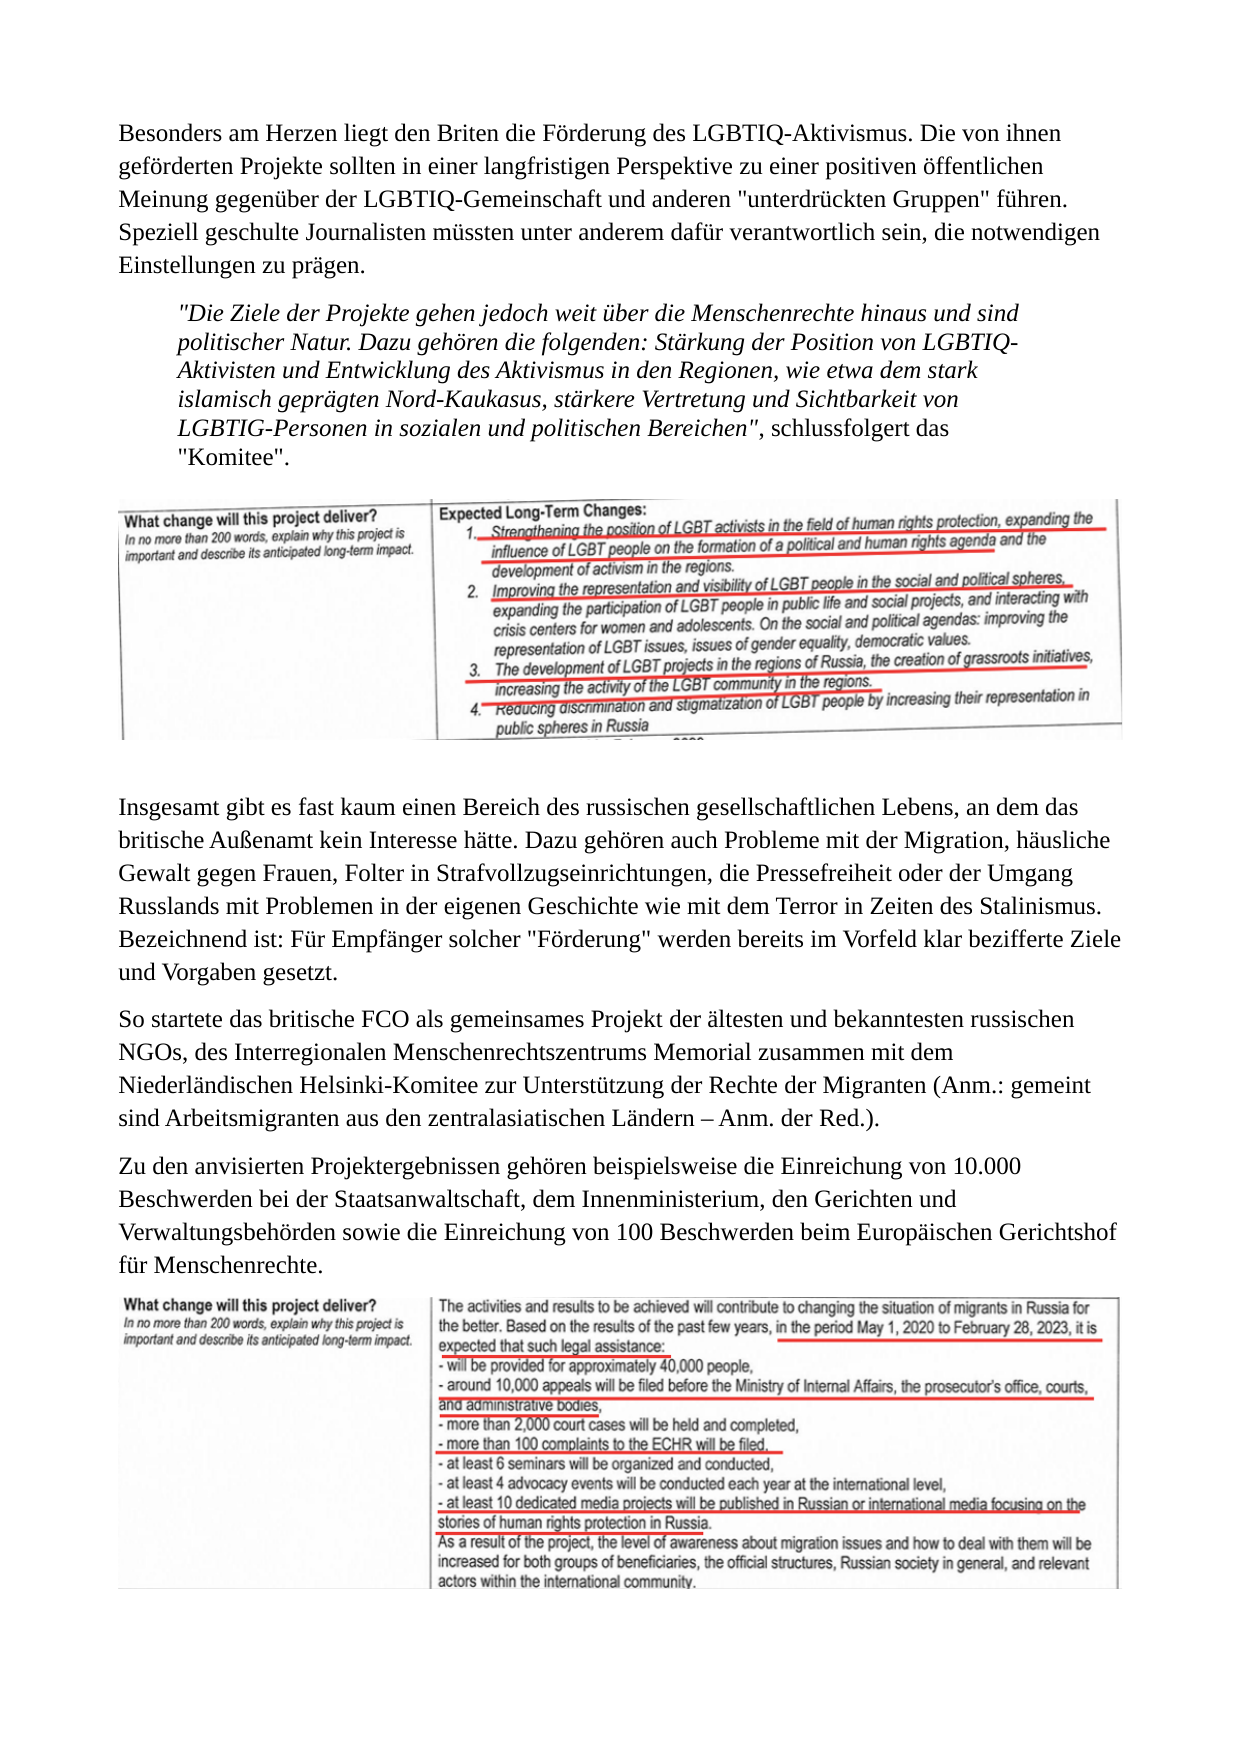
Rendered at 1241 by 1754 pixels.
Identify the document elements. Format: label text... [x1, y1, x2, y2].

picture [118, 499, 1123, 740]
text Insgesamt gibt es fast kaum einen Bereich des russischen gesellschaftlichen Lebens, an dem das britische Außenamt kein Interesse hätte. Dazu gehören auch Probleme mit der Migration, häusliche Gewalt gegen Frauen, Folter in Strafvollzugseinrichtungen, die Pressefreiheit oder der Umgang Russlands mit Problemen in der eigenen Geschichte wie mit dem Terror in Zeiten des Stalinismus. Bezeichnend ist: Für Empfänger solcher "Förderung" werden bereits im Vorfeld klar bezifferte Ziele und Vorgaben gesetzt. [118, 792, 1122, 986]
picture [118, 1297, 1123, 1590]
text "Die Ziele der Projekte gehen jedoch weit über die Menschenrechte hinaus und sind politischer Natur. Dazu gehören die folgenden: Stärkung der Position von LGBTIQ-Aktivisten und Entwicklung des Aktivismus in den Regionen, wie etwa dem stark islamisch geprägten Nord-Kaukasus, stärkere Vertretung und Sichtbarkeit von LGBTIG-Personen in sozialen und politischen Bereichen", schlussfolgert das "Komitee". [177, 298, 1063, 470]
text Zu den anvisierten Projektergebnissen gehören beispielsweise die Einreichung von 10.000 Beschwerden bei der Staatsanwaltschaft, dem Innenministerium, den Gerichten und Verwaltungsbehörden sowie die Einreichung von 100 Beschwerden beim Europäischen Gerichtshof für Menschenrechte. [118, 1151, 1122, 1279]
text Besonders am Herzen liegt den Briten die Förderung des LGBTIQ-Aktivismus. Die von ihnen geförderten Projekte sollten in einer langfristigen Perspektive zu einer positiven öffentlichen Meinung gegenüber der LGBTIQ-Gemeinschaft und anderen "unterdrückten Gruppen" führen. Speziell geschulte Journalisten müssten unter anderem dafür verantwortlich sein, die notwendigen Einstellungen zu prägen. [118, 118, 1122, 279]
text So startete das britische FCO als gemeinsames Projekt der ältesten und bekanntesten russischen NGOs, des Interregionalen Menschenrechtszentrums Memorial zusammen mit dem Niederländischen Helsinki-Komitee zur Unterstützung der Rechte der Migranten (Anm.: gemeint sind Arbeitsmigranten aus den zentralasiatischen Ländern – Anm. der Red.). [118, 1004, 1122, 1132]
